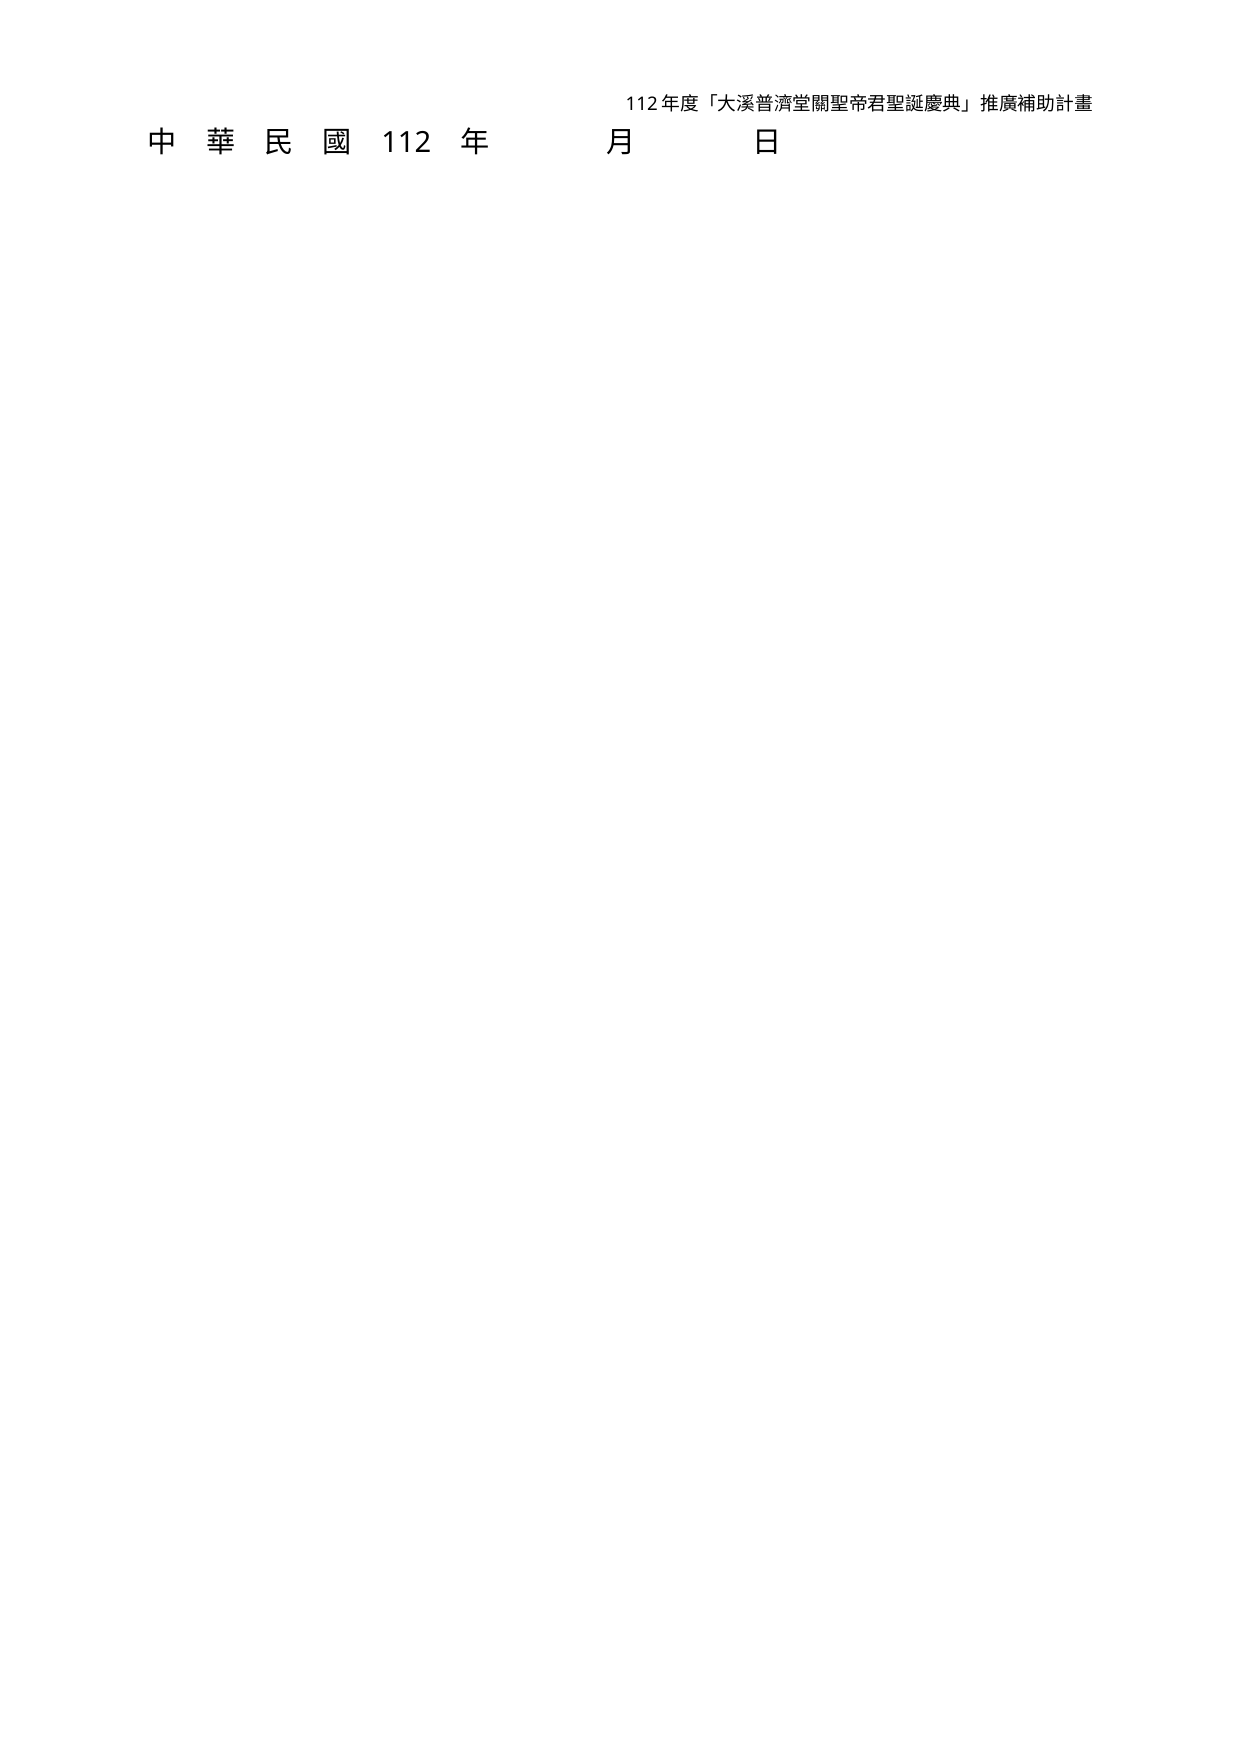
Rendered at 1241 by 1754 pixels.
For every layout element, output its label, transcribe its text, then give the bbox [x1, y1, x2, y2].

text 中 華 民 國 112 年 月 日 [148, 118, 1092, 161]
